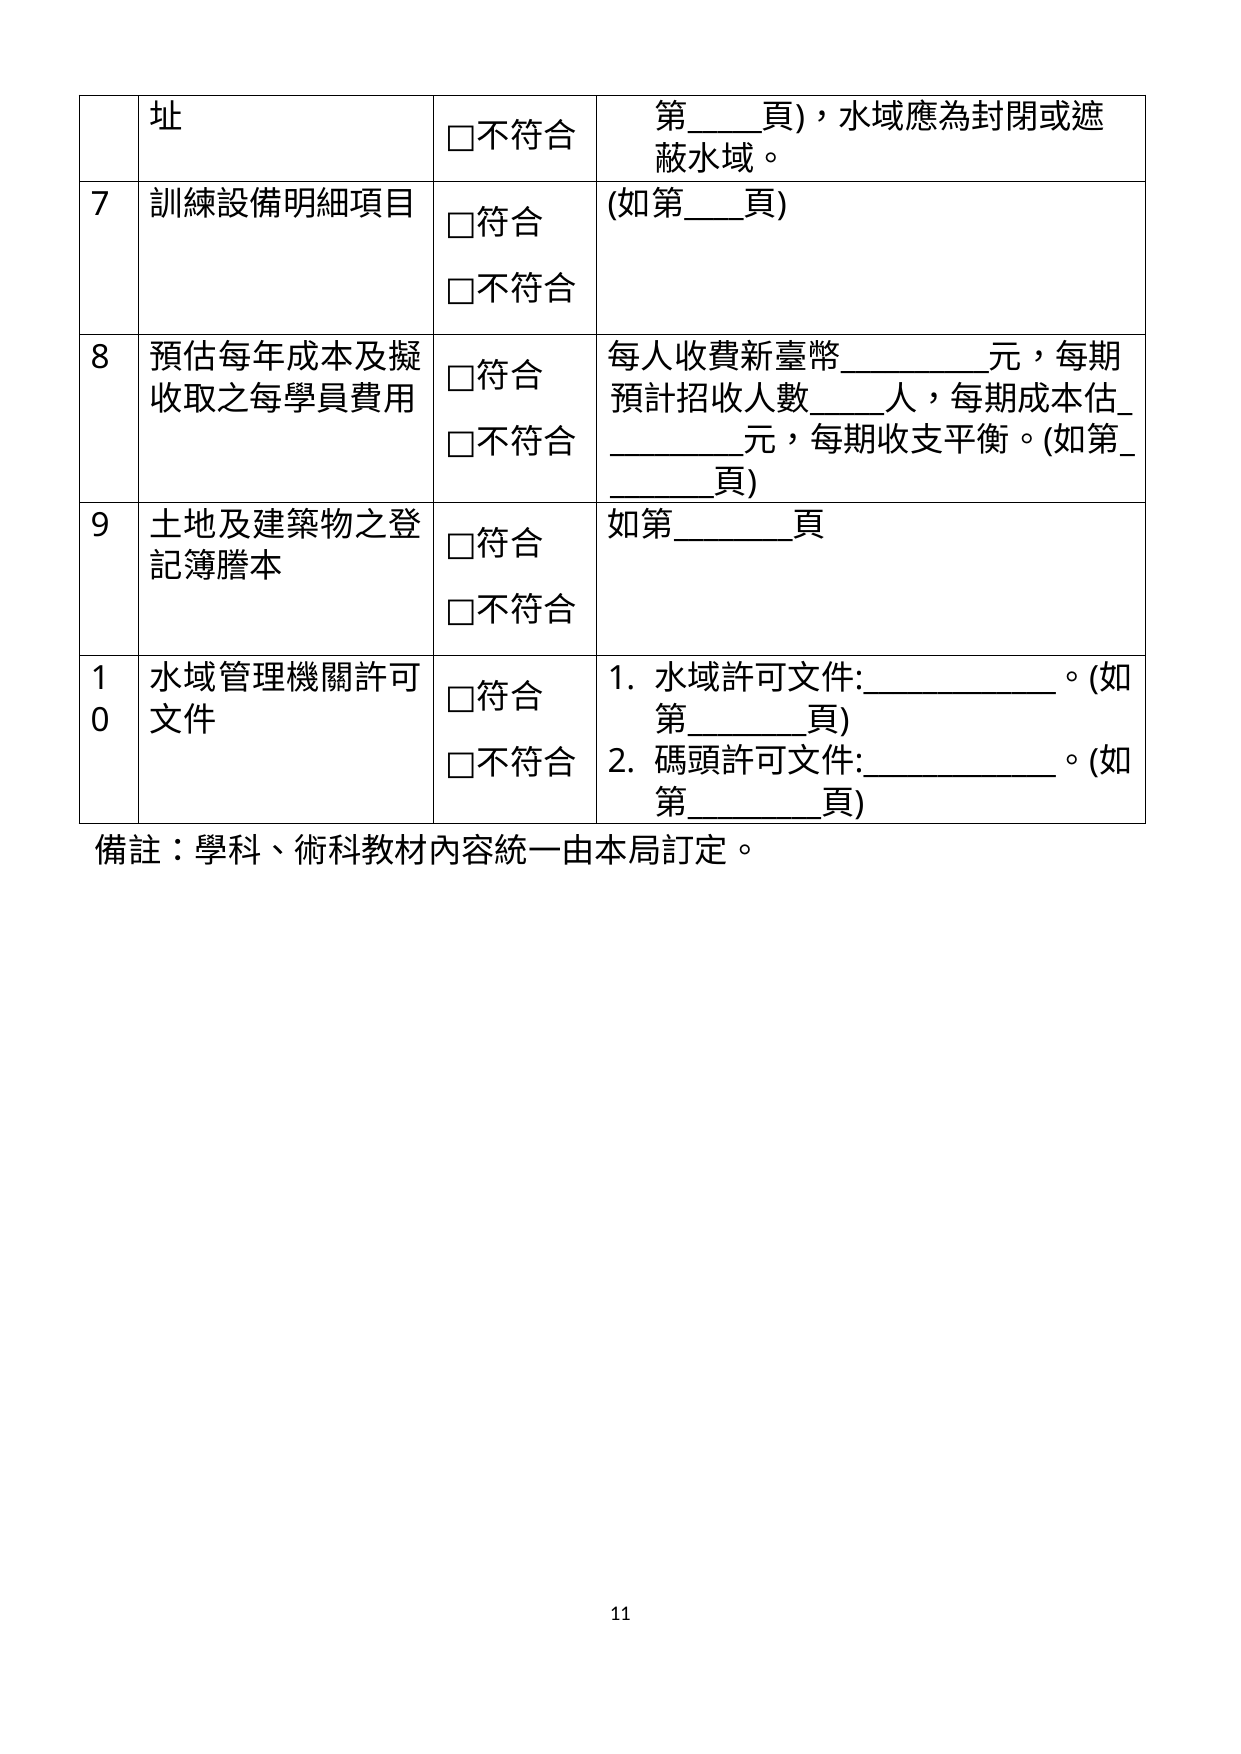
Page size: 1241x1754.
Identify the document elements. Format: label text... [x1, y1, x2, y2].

table_cell 訓練設備明細項目 [139, 182, 433, 334]
table_cell 8 [80, 335, 138, 502]
table_cell □符合 □不符合 [434, 503, 596, 655]
table_cell [80, 96, 138, 181]
table_cell 每人收費新臺幣__________元，每期預計招收人數_____人，每期成本估__________元，每期收支平衡。(如第________頁) [597, 335, 1145, 502]
table_cell □符合 □不符合 [434, 335, 596, 502]
table_cell 1. 水域許可文件:_____________。(如第________頁) 2. 碼頭許可文件:_____________。(如第_________頁) [597, 656, 1145, 823]
table_cell □符合 □不符合 [434, 182, 596, 334]
text 備註：學科、術科教材內容統一由本局訂定。 [94, 824, 1146, 872]
table_cell 水域管理機關許可文件 [139, 656, 433, 823]
table_cell □符合 □不符合 [434, 656, 596, 823]
table_cell 第_____頁)，水域應為封閉或遮蔽水域。 [597, 96, 1145, 181]
table_cell 土地及建築物之登記簿謄本 [139, 503, 433, 655]
table_cell □不符合 [434, 96, 596, 181]
table_cell 7 [80, 182, 138, 334]
table_cell 10 [80, 656, 138, 823]
table_cell (如第____頁) [597, 182, 1145, 334]
table_cell 9 [80, 503, 138, 655]
table_cell 預估每年成本及擬收取之每學員費用 [139, 335, 433, 502]
table_cell 如第________頁 [597, 503, 1145, 655]
table_cell 址 [139, 96, 433, 181]
